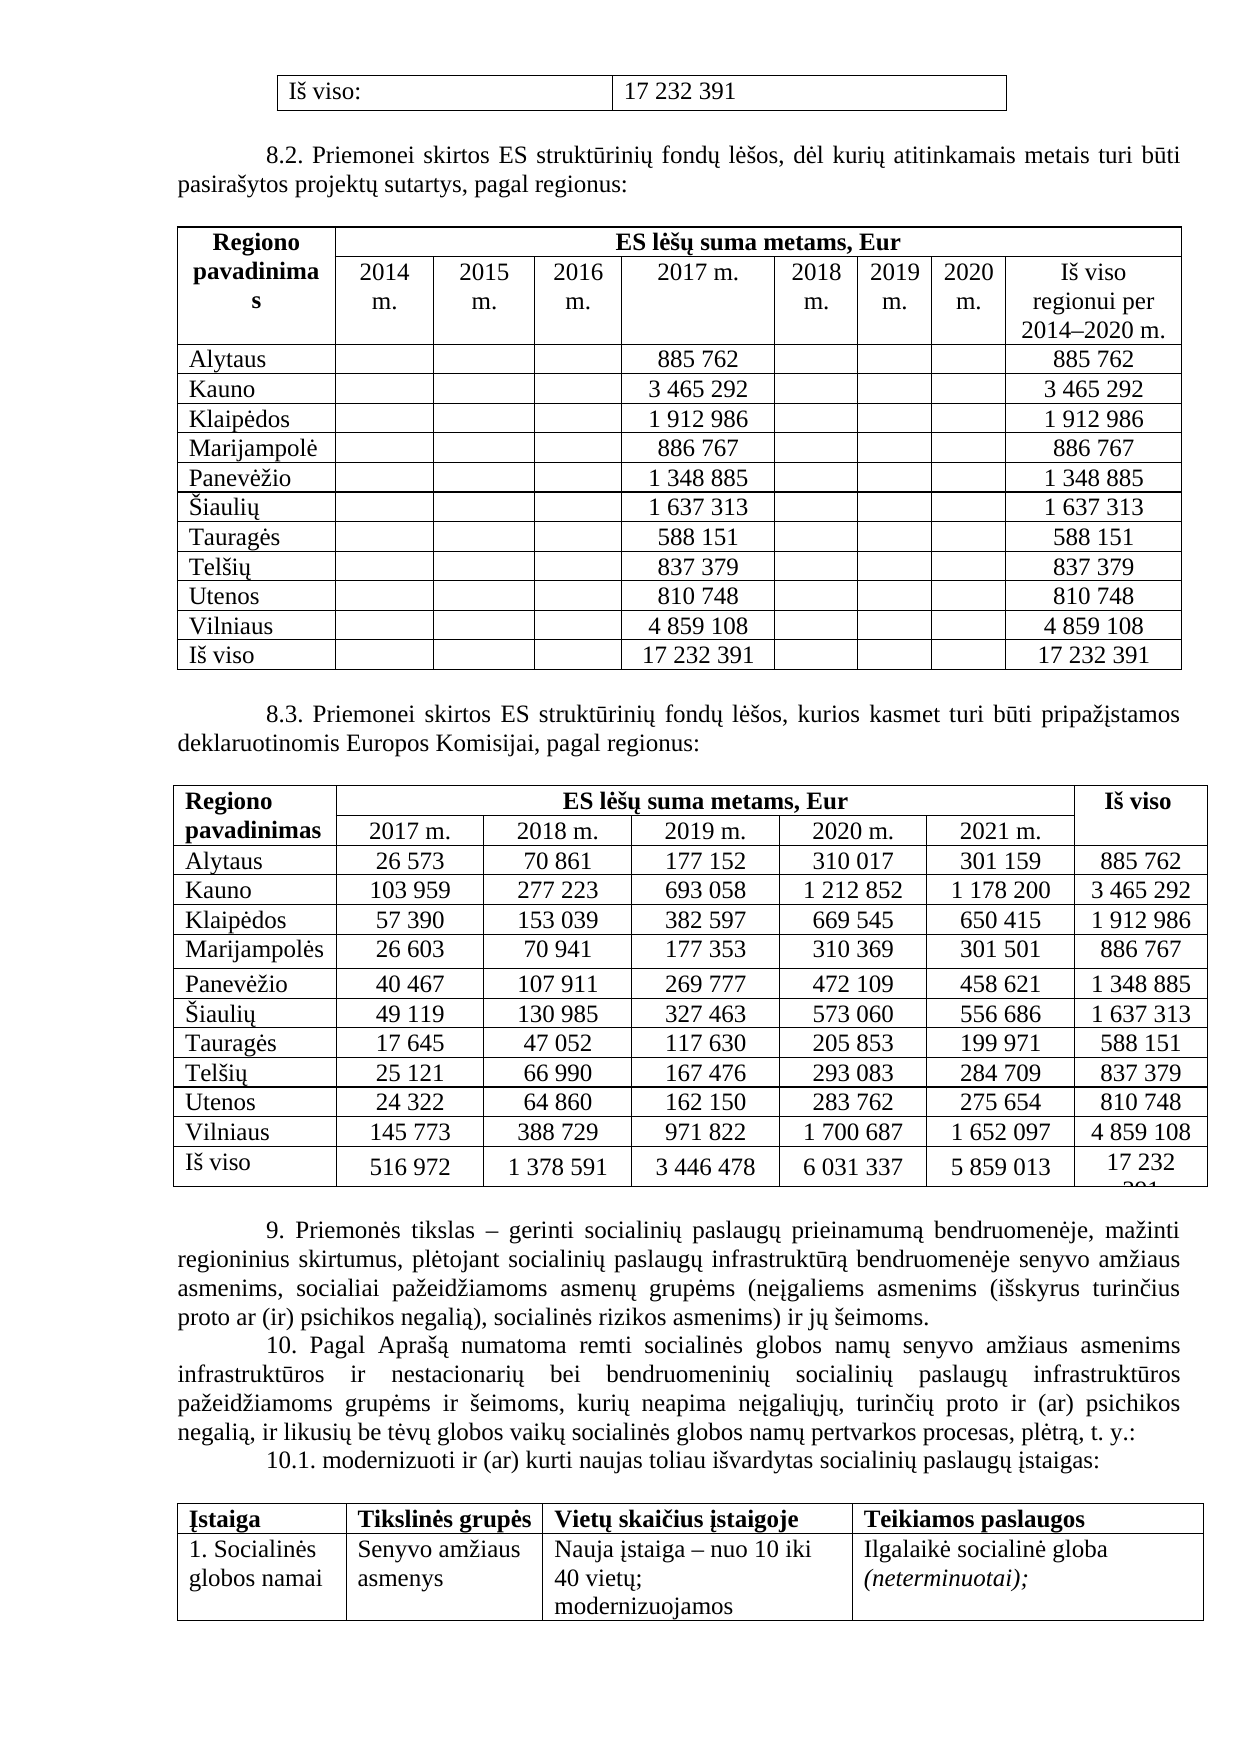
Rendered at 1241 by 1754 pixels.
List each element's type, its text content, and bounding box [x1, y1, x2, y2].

text 8.3. Priemonei skirtos ES struktūrinių fondų lėšos, kurios kasmet turi būti pripažįstamos deklaruotinomis Europos Komisijai, pagal regionus: [177, 699, 1181, 756]
table_cell 3 465 292 [1006, 374, 1181, 403]
table_cell 810 748 [1006, 581, 1181, 610]
table_cell [434, 404, 534, 432]
table_cell 310 369 [780, 935, 926, 968]
table_cell Marijampolės [174, 935, 336, 968]
table_cell [434, 581, 534, 610]
table_cell [775, 433, 857, 462]
table_cell [858, 374, 931, 403]
table_cell [775, 522, 857, 551]
table_cell 310 017 [780, 846, 926, 874]
table_cell Telšių [178, 552, 335, 580]
table_cell 837 379 [1075, 1058, 1207, 1086]
table_cell 588 151 [1006, 522, 1181, 551]
table_cell 650 415 [927, 905, 1074, 933]
table_cell 40 467 [337, 969, 483, 998]
table_cell 2018 m. [775, 257, 857, 343]
table_cell 275 654 [927, 1088, 1074, 1116]
table_cell [535, 522, 621, 551]
table_cell [858, 463, 931, 491]
table_cell 177 152 [632, 846, 779, 874]
table_cell 1 700 687 [780, 1117, 926, 1146]
table_cell [535, 493, 621, 521]
table_cell [434, 611, 534, 639]
table_cell 1 178 200 [927, 875, 1074, 904]
table_cell Tauragės [178, 522, 335, 551]
table_cell 145 773 [337, 1117, 483, 1146]
table_cell 886 767 [1006, 433, 1181, 462]
table_cell [858, 404, 931, 432]
table_cell 49 119 [337, 999, 483, 1027]
table_cell Klaipėdos [178, 404, 335, 432]
table_cell 17 232 391 [622, 640, 774, 669]
table_cell [535, 463, 621, 491]
table_cell Panevėžio [178, 463, 335, 491]
table_cell [434, 493, 534, 521]
table_cell Alytaus [178, 345, 335, 373]
table_cell 4 859 108 [1006, 611, 1181, 639]
table_header Regiono pavadinimas [174, 786, 336, 845]
table_cell [434, 374, 534, 403]
table_cell 1 912 986 [622, 404, 774, 432]
table_cell [775, 345, 857, 373]
table_cell 885 762 [1075, 846, 1207, 874]
table_cell [775, 640, 857, 669]
table_cell Vilniaus [178, 611, 335, 639]
table_cell [434, 552, 534, 580]
table_cell 177 353 [632, 935, 779, 968]
table_cell 26 573 [337, 846, 483, 874]
table_cell 837 379 [1006, 552, 1181, 580]
table_cell 2017 m. [337, 816, 483, 845]
table_cell 1. Socialinės globos namai [178, 1534, 346, 1620]
table_cell 162 150 [632, 1088, 779, 1116]
table_cell [858, 552, 931, 580]
table_cell 70 941 [484, 935, 631, 968]
table_cell [336, 552, 433, 580]
table_cell 6 031 337 [780, 1147, 926, 1186]
table_cell 17 232 391 [1006, 640, 1181, 669]
table_cell [336, 345, 433, 373]
table_cell [336, 522, 433, 551]
table_cell Alytaus [174, 846, 336, 874]
table_header Iš viso [1075, 786, 1207, 845]
table_cell 167 476 [632, 1058, 779, 1086]
table_cell [535, 404, 621, 432]
table_cell 1 652 097 [927, 1117, 1074, 1146]
table_cell 103 959 [337, 875, 483, 904]
table_cell 4 859 108 [1075, 1117, 1207, 1146]
table_cell [775, 463, 857, 491]
table_cell 516 972 [337, 1147, 483, 1186]
table_cell [775, 374, 857, 403]
table_cell 47 052 [484, 1028, 631, 1057]
table_cell 2019 m. [858, 257, 931, 343]
table_cell Iš viso regionui per 2014–2020 m. [1006, 257, 1181, 343]
table_cell 17 645 [337, 1028, 483, 1057]
table_cell Iš viso [174, 1147, 336, 1186]
table_cell 17 232 391 [1075, 1147, 1207, 1186]
table_cell 293 083 [780, 1058, 926, 1086]
table_cell [932, 581, 1005, 610]
table_cell [858, 640, 931, 669]
table_cell [535, 552, 621, 580]
table_cell 573 060 [780, 999, 926, 1027]
table_cell 269 777 [632, 969, 779, 998]
table_cell 886 767 [1075, 935, 1207, 968]
table_cell 1 637 313 [1075, 999, 1207, 1027]
table_cell [535, 345, 621, 373]
table_cell [535, 581, 621, 610]
table_cell [775, 552, 857, 580]
table_cell [336, 374, 433, 403]
table_cell Šiaulių [174, 999, 336, 1027]
table_cell Klaipėdos [174, 905, 336, 933]
table_cell [858, 345, 931, 373]
table_cell Senyvo amžiaus asmenys [347, 1534, 542, 1620]
table_cell 669 545 [780, 905, 926, 933]
table_cell [336, 493, 433, 521]
text 10. Pagal Aprašą numatoma remti socialinės globos namų senyvo amžiaus asmenims infrastruktūros ir nestacionarių bei bendruomeninių socialinių paslaugų infrastruktūros pažeidžiamoms grupėms ir šeimoms, kurių neapima neįgaliųjų, turinčių proto ir (ar) psichikos negalią, ir likusių be tėvų globos vaikų socialinės globos namų pertvarkos procesas, plėtrą, t. y.: [177, 1331, 1181, 1446]
table_cell [434, 345, 534, 373]
table_cell 2020 m. [932, 257, 1005, 343]
table_cell 301 159 [927, 846, 1074, 874]
table_cell 284 709 [927, 1058, 1074, 1086]
table_cell [535, 611, 621, 639]
table_cell 205 853 [780, 1028, 926, 1057]
table_cell [858, 433, 931, 462]
table_cell 556 686 [927, 999, 1074, 1027]
text 8.2. Priemonei skirtos ES struktūrinių fondų lėšos, dėl kurių atitinkamais metais turi būti pasirašytos projektų sutartys, pagal regionus: [177, 140, 1181, 198]
table_cell [932, 345, 1005, 373]
table_cell 1 378 591 [484, 1147, 631, 1186]
table_header Teikiamos paslaugos [853, 1504, 1203, 1533]
table_cell [932, 493, 1005, 521]
table_cell 1 912 986 [1075, 905, 1207, 933]
table_cell 810 748 [622, 581, 774, 610]
table_cell [932, 640, 1005, 669]
table_cell [336, 581, 433, 610]
table_cell 70 861 [484, 846, 631, 874]
table_cell [535, 433, 621, 462]
table_cell 277 223 [484, 875, 631, 904]
table_cell 837 379 [622, 552, 774, 580]
table_cell 885 762 [1006, 345, 1181, 373]
table_cell Ilgalaikė socialinė globa (neterminuotai); [853, 1534, 1203, 1620]
table_cell 2017 m. [622, 257, 774, 343]
table_cell Kauno [174, 875, 336, 904]
table_cell 17 232 391 [613, 76, 1006, 110]
table_cell 66 990 [484, 1058, 631, 1086]
table_cell 301 501 [927, 935, 1074, 968]
table_cell 1 912 986 [1006, 404, 1181, 432]
table_header Tikslinės grupės [347, 1504, 542, 1533]
table_cell 24 322 [337, 1088, 483, 1116]
table_cell 2019 m. [632, 816, 779, 845]
table_cell [932, 463, 1005, 491]
table_cell 971 822 [632, 1117, 779, 1146]
table_cell [932, 522, 1005, 551]
table_cell [932, 552, 1005, 580]
table_cell [434, 463, 534, 491]
table_cell [858, 581, 931, 610]
table_cell 458 621 [927, 969, 1074, 998]
table_cell 64 860 [484, 1088, 631, 1116]
table_cell [775, 404, 857, 432]
table_cell 1 348 885 [622, 463, 774, 491]
table_header ES lėšų suma metams, Eur [337, 786, 1074, 815]
table_cell 3 465 292 [1075, 875, 1207, 904]
table_cell 382 597 [632, 905, 779, 933]
table_cell 57 390 [337, 905, 483, 933]
table_cell 1 637 313 [1006, 493, 1181, 521]
table_cell Kauno [178, 374, 335, 403]
table_cell Iš viso [178, 640, 335, 669]
table_cell [932, 611, 1005, 639]
table_cell 2016 m. [535, 257, 621, 343]
table_cell 1 212 852 [780, 875, 926, 904]
table_header ES lėšų suma metams, Eur [336, 228, 1181, 256]
table_cell 693 058 [632, 875, 779, 904]
table_cell [434, 433, 534, 462]
table_cell [932, 433, 1005, 462]
table_cell 885 762 [622, 345, 774, 373]
table_cell 1 348 885 [1006, 463, 1181, 491]
table_header Regiono pavadinimas [178, 228, 335, 343]
table_cell Šiaulių [178, 493, 335, 521]
table_cell [535, 640, 621, 669]
table_cell [775, 493, 857, 521]
table_cell 327 463 [632, 999, 779, 1027]
table_cell 1 637 313 [622, 493, 774, 521]
table_cell 107 911 [484, 969, 631, 998]
table_cell [434, 640, 534, 669]
table_cell [336, 611, 433, 639]
table_cell 117 630 [632, 1028, 779, 1057]
table_cell 26 603 [337, 935, 483, 968]
table_cell [336, 433, 433, 462]
table_cell 2021 m. [927, 816, 1074, 845]
table_cell 5 859 013 [927, 1147, 1074, 1186]
table_cell 810 748 [1075, 1088, 1207, 1116]
table_cell 3 465 292 [622, 374, 774, 403]
table_cell Telšių [174, 1058, 336, 1086]
text 9. Priemonės tikslas – gerinti socialinių paslaugų prieinamumą bendruomenėje, mažinti regioninius skirtumus, plėtojant socialinių paslaugų infrastruktūrą bendruomenėje senyvo amžiaus asmenims, socialiai pažeidžiamoms asmenų grupėms (neįgaliems asmenims (išskyrus turinčius proto ar (ir) psichikos negalią), socialinės rizikos asmenims) ir jų šeimoms. [177, 1216, 1181, 1331]
table_cell 1 348 885 [1075, 969, 1207, 998]
table_cell 2018 m. [484, 816, 631, 845]
table_cell 199 971 [927, 1028, 1074, 1057]
table_cell [336, 640, 433, 669]
table_cell 2015 m. [434, 257, 534, 343]
table_cell Marijampolės [178, 433, 335, 462]
table_cell Nauja įstaiga – nuo 10 iki 40 vietų; modernizuojamos [543, 1534, 852, 1620]
table_cell [858, 522, 931, 551]
table_cell Panevėžio [174, 969, 336, 998]
table_cell [932, 374, 1005, 403]
table_cell 388 729 [484, 1117, 631, 1146]
table_cell 153 039 [484, 905, 631, 933]
table_cell [775, 581, 857, 610]
table_header Vietų skaičius įstaigoje [543, 1504, 852, 1533]
table_cell 886 767 [622, 433, 774, 462]
table_cell 4 859 108 [622, 611, 774, 639]
table_cell 283 762 [780, 1088, 926, 1116]
table_cell 25 121 [337, 1058, 483, 1086]
table_cell Utenos [174, 1088, 336, 1116]
table_cell [336, 404, 433, 432]
table_cell 130 985 [484, 999, 631, 1027]
table_header Įstaiga [178, 1504, 346, 1533]
table_cell Utenos [178, 581, 335, 610]
table_cell [858, 493, 931, 521]
table_cell Tauragės [174, 1028, 336, 1057]
table_cell 2014 m. [336, 257, 433, 343]
table_cell Vilniaus [174, 1117, 336, 1146]
table_cell 588 151 [1075, 1028, 1207, 1057]
table_cell [434, 522, 534, 551]
table_cell Iš viso: [278, 76, 612, 110]
table_cell 2020 m. [780, 816, 926, 845]
table_cell [535, 374, 621, 403]
table_cell [858, 611, 931, 639]
text 10.1. modernizuoti ir (ar) kurti naujas toliau išvardytas socialinių paslaugų įstaigas: [177, 1446, 1181, 1474]
table_cell [932, 404, 1005, 432]
table_cell 472 109 [780, 969, 926, 998]
table_cell [775, 611, 857, 639]
table_cell [336, 463, 433, 491]
table_cell 3 446 478 [632, 1147, 779, 1186]
table_cell 588 151 [622, 522, 774, 551]
